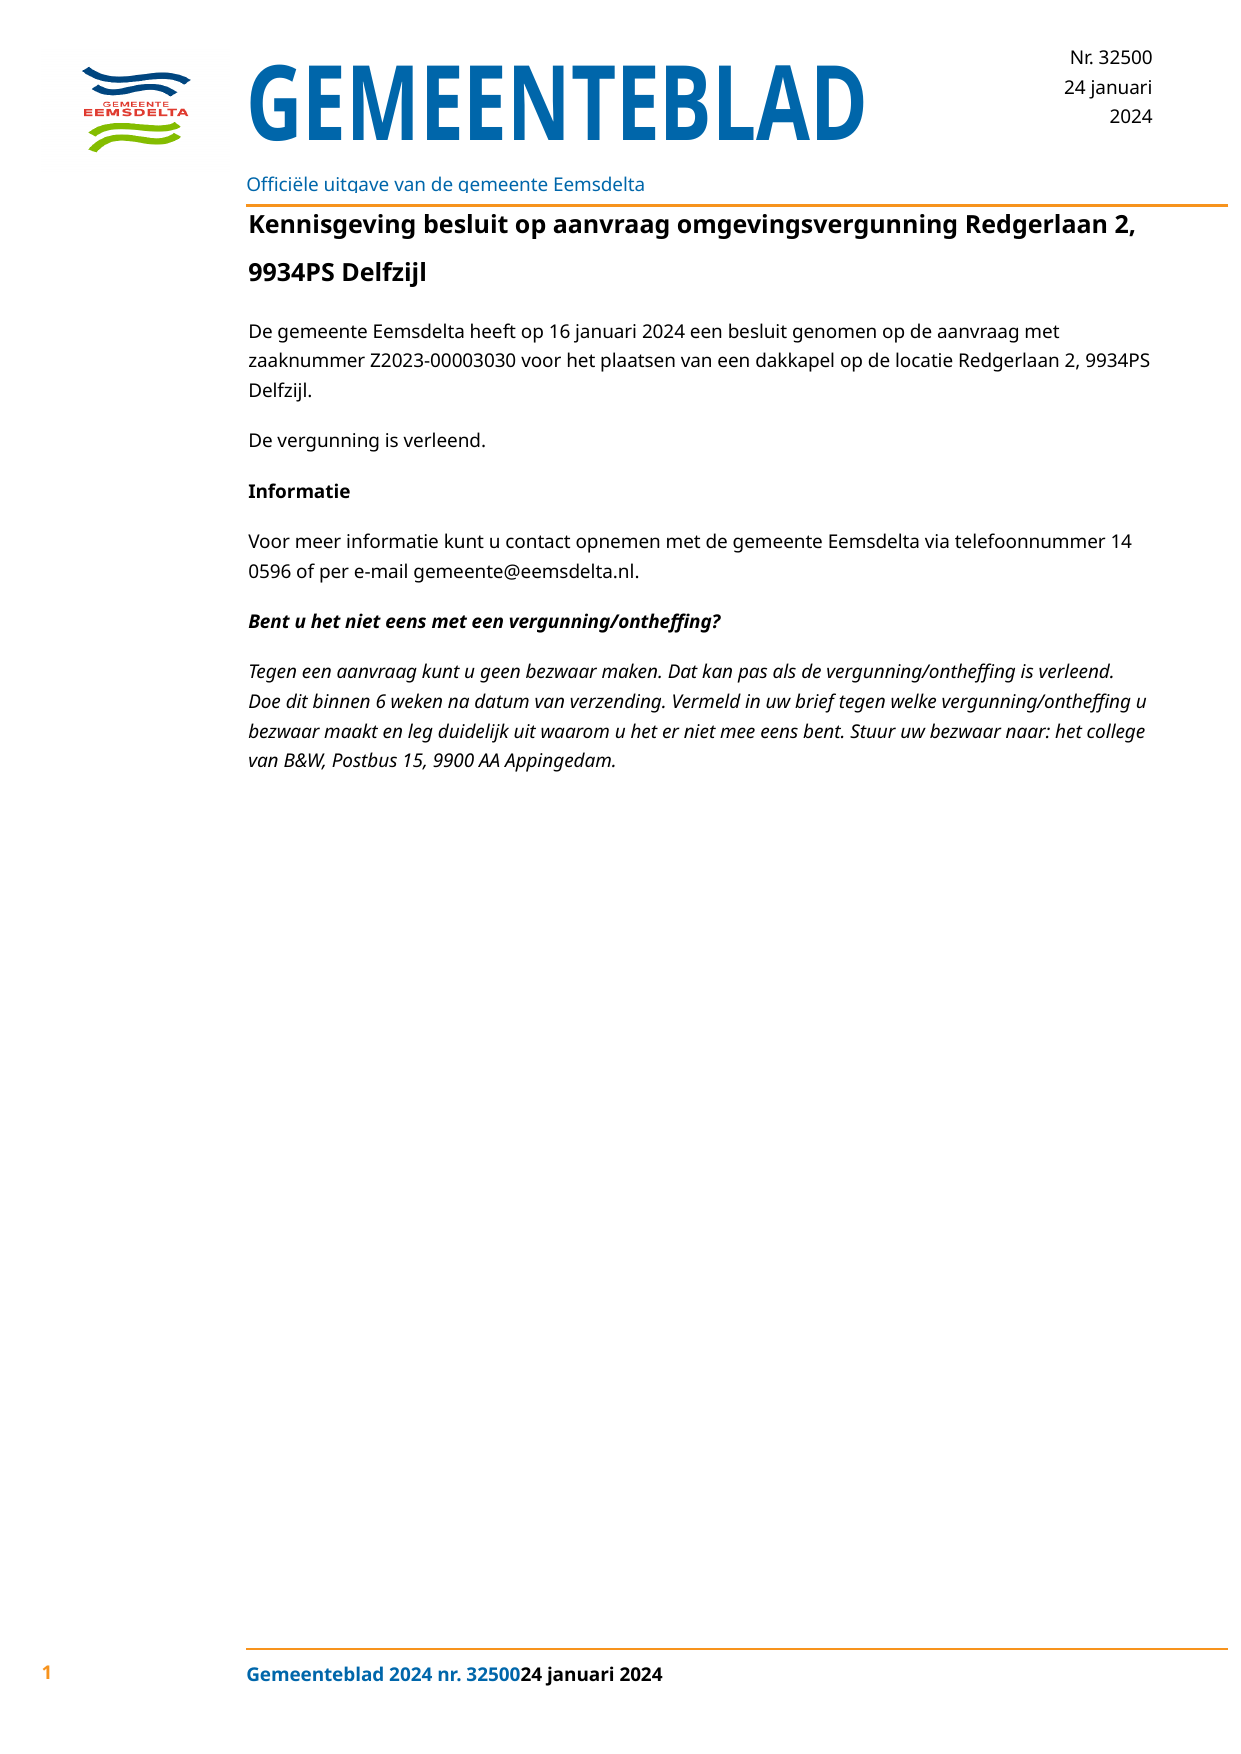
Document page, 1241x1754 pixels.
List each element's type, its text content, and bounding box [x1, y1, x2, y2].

text Informatie [248, 478, 1152, 504]
text Bent u het niet eens met een vergunning/ontheffing? [248, 608, 1152, 634]
text Tegen een aanvraag kunt u geen bezwaar maken. Dat kan pas als de vergunning/ontheffing is verleend. Doe dit binnen 6 weken na datum van verzending. Vermeld in uw brief tegen welke vergunning/ontheffing u bezwaar maakt en leg duidelijk uit waarom u het er niet mee eens bent. Stuur uw bezwaar naar: het college van B&W, Postbus 15, 9900 AA Appingedam. [248, 659, 1152, 773]
text De vergunning is verleend. [248, 427, 1152, 453]
text De gemeente Eemsdelta heeft op 16 januari 2024 een besluit genomen op de aanvraag met zaaknummer Z2023-00003030 voor het plaatsen van een dakkapel op de locatie Redgerlaan 2, 9934PS Delfzijl. [248, 318, 1152, 403]
picture [41, 47, 231, 172]
text Voor meer informatie kunt u contact opnemen met de gemeente Eemsdelta via telefoonnummer 14 0596 of per e-mail gemeente@eemsdelta.nl. [248, 528, 1152, 584]
text Kennisgeving besluit op aanvraag omgevingsvergunning Redgerlaan 2, 9934PS Delfzijl [248, 207, 1152, 288]
